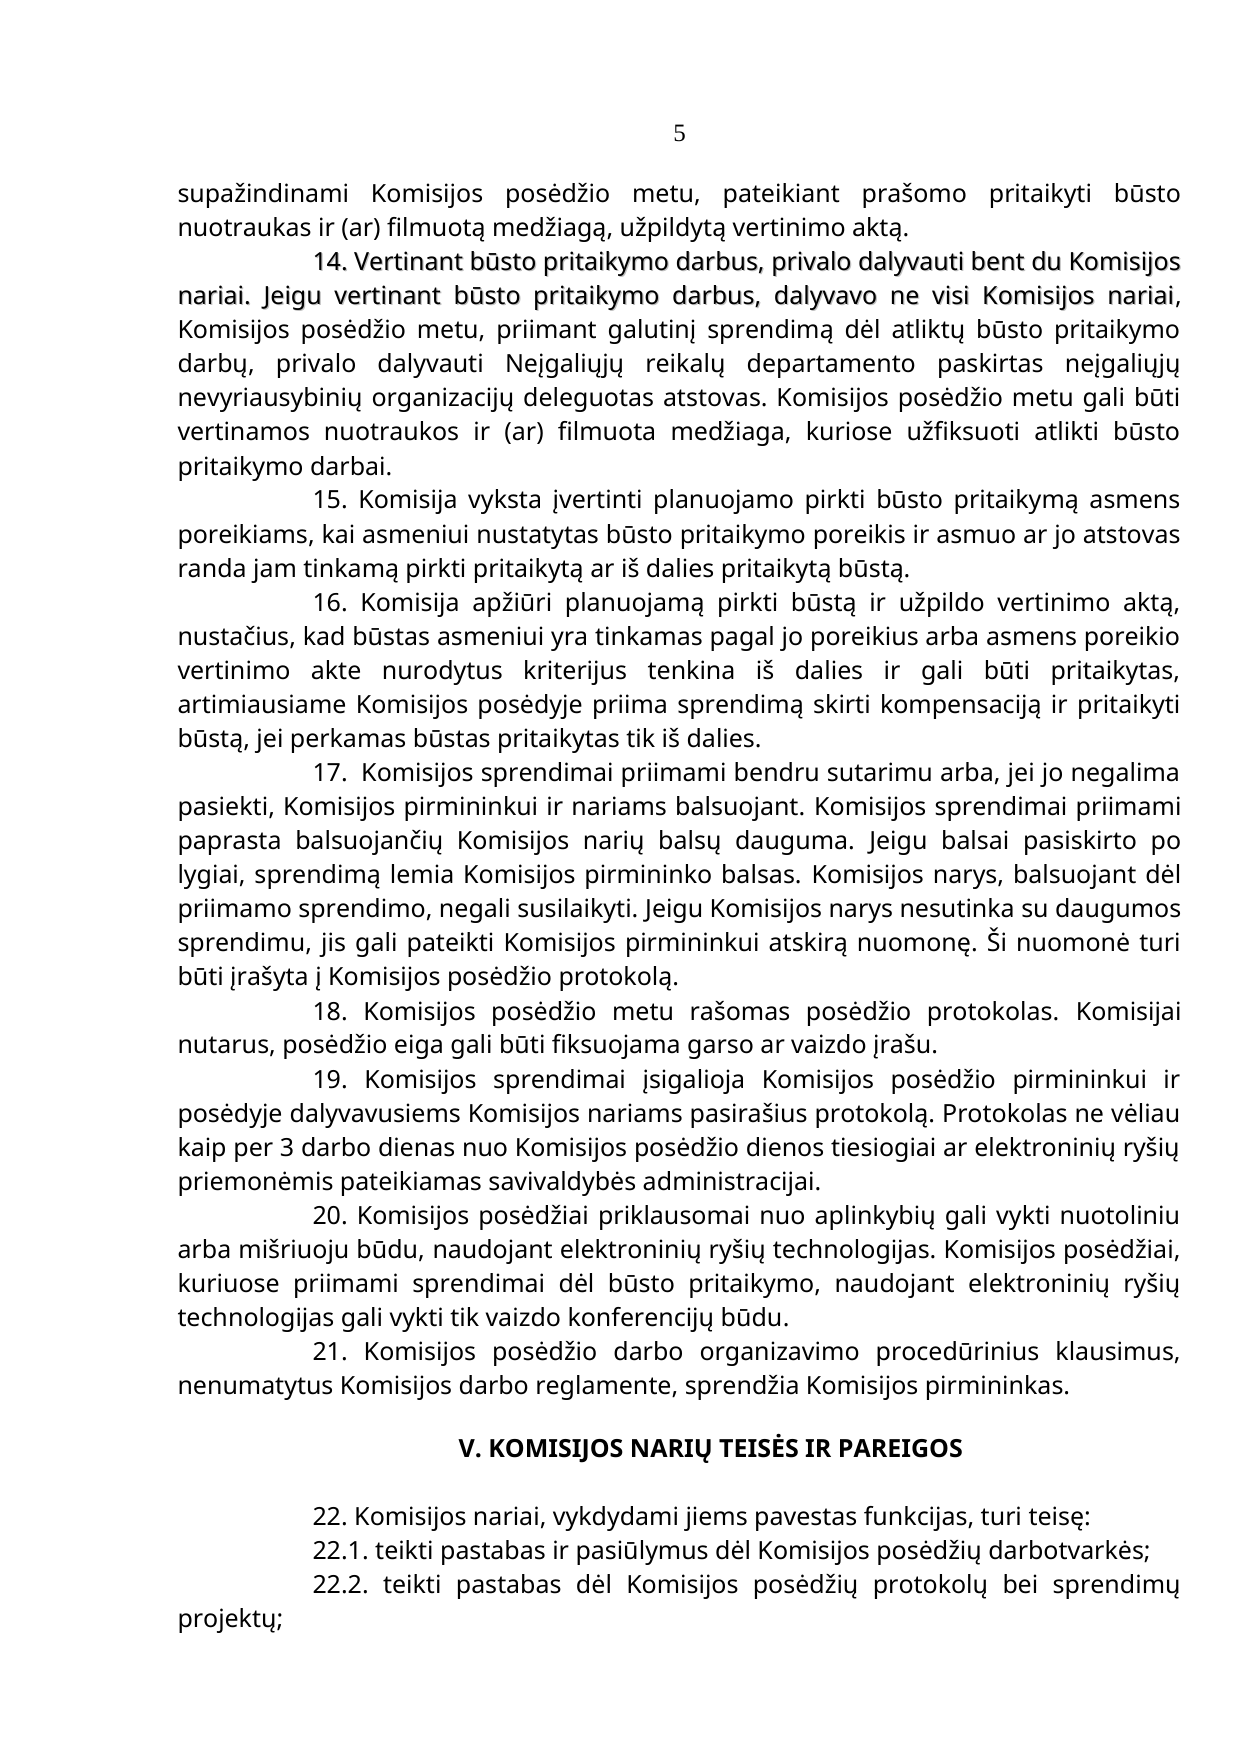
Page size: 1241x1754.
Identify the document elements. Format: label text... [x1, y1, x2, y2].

text 22. Komisijos nariai, vykdydami jiems pavestas funkcijas, turi teisę: [177, 1499, 1181, 1533]
text 18. Komisijos posėdžio metu rašomas posėdžio protokolas. Komisijai nutarus, posėdžio eiga gali būti fiksuojama garso ar vaizdo įrašu. [177, 993, 1181, 1061]
text 17. Komisijos sprendimai priimami bendru sutarimu arba, jei jo negalima pasiekti, Komisijos pirmininkui ir nariams balsuojant. Komisijos sprendimai priimami paprasta balsuojančių Komisijos narių balsų dauguma. Jeigu balsai pasiskirto po lygiai, sprendimą lemia Komisijos pirmininko balsas. Komisijos narys, balsuojant dėl priimamo sprendimo, negali susilaikyti. Jeigu Komisijos narys nesutinka su daugumos sprendimu, jis gali pateikti Komisijos pirmininkui atskirą nuomonę. Ši nuomonė turi būti įrašyta į Komisijos posėdžio protokolą. [177, 755, 1181, 993]
text 22.2. teikti pastabas dėl Komisijos posėdžių protokolų bei sprendimų projektų; [177, 1567, 1181, 1635]
text 16. Komisija apžiūri planuojamą pirkti būstą ir užpildo vertinimo aktą, nustačius, kad būstas asmeniui yra tinkamas pagal jo poreikius arba asmens poreikio vertinimo akte nurodytus kriterijus tenkina iš dalies ir gali būti pritaikytas, artimiausiame Komisijos posėdyje priima sprendimą skirti kompensaciją ir pritaikyti būstą, jei perkamas būstas pritaikytas tik iš dalies. [177, 584, 1181, 755]
text 21. Komisijos posėdžio darbo organizavimo procedūrinius klausimus, nenumatytus Komisijos darbo reglamente, sprendžia Komisijos pirmininkas. [177, 1334, 1181, 1402]
text V. komisijos NARIŲ teisės IR PAREIGOS [240, 1431, 1181, 1465]
text 19. Komisijos sprendimai įsigalioja Komisijos posėdžio pirmininkui ir posėdyje dalyvavusiems Komisijos nariams pasirašius protokolą. Protokolas ne vėliau kaip per 3 darbo dienas nuo Komisijos posėdžio dienos tiesiogiai ar elektroninių ryšių priemonėmis pateikiamas savivaldybės administracijai. [177, 1061, 1181, 1197]
text 20. Komisijos posėdžiai priklausomai nuo aplinkybių gali vykti nuotoliniu arba mišriuoju būdu, naudojant elektroninių ryšių technologijas. Komisijos posėdžiai, kuriuose priimami sprendimai dėl būsto pritaikymo, naudojant elektroninių ryšių technologijas gali vykti tik vaizdo konferencijų būdu. [177, 1197, 1181, 1334]
text 15. Komisija vyksta įvertinti planuojamo pirkti būsto pritaikymą asmens poreikiams, kai asmeniui nustatytas būsto pritaikymo poreikis ir asmuo ar jo atstovas randa jam tinkamą pirkti pritaikytą ar iš dalies pritaikytą būstą. [177, 482, 1181, 584]
text 14. Vertinant būsto pritaikymo darbus, privalo dalyvauti bent du Komisijos nariai. Jeigu vertinant būsto pritaikymo darbus, dalyvavo ne visi Komisijos nariai, Komisijos posėdžio metu, priimant galutinį sprendimą dėl atliktų būsto pritaikymo darbų, privalo dalyvauti Neįgaliųjų reikalų departamento paskirtas neįgaliųjų nevyriausybinių organizacijų deleguotas atstovas. Komisijos posėdžio metu gali būti vertinamos nuotraukos ir (ar) filmuota medžiaga, kuriose užfiksuoti atlikti būsto pritaikymo darbai. [177, 244, 1181, 482]
text supažindinami Komisijos posėdžio metu, pateikiant prašomo pritaikyti būsto nuotraukas ir (ar) filmuotą medžiagą, užpildytą vertinimo aktą. [177, 176, 1181, 244]
text 22.1. teikti pastabas ir pasiūlymus dėl Komisijos posėdžių darbotvarkės; [177, 1533, 1181, 1567]
